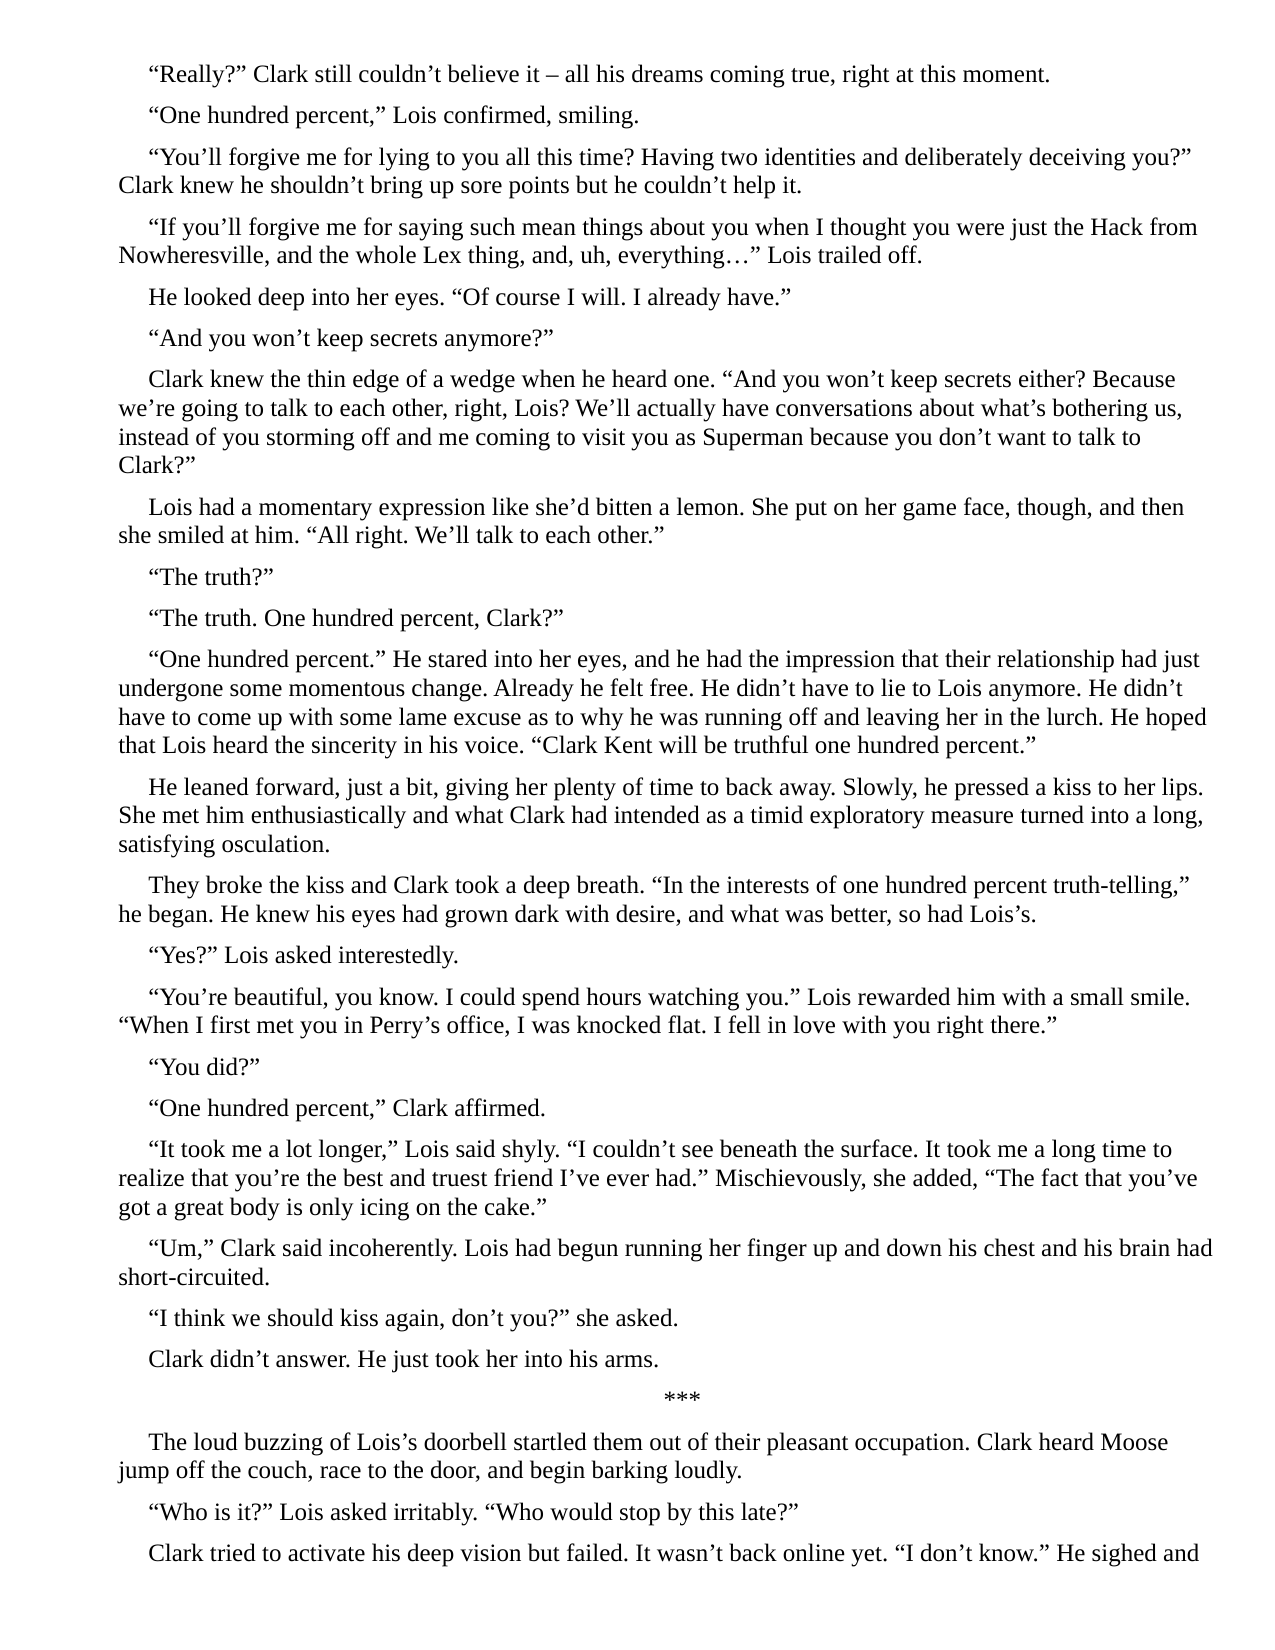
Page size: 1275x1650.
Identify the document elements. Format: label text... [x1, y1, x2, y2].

text “Really?” Clark still couldn’t believe it – all his dreams coming true, right at this moment. [118, 59, 1216, 88]
text “The truth?” [118, 562, 1216, 590]
text Lois had a momentary expression like she’d bitten a lemon. She put on her game face, though, and then she smiled at him. “All right. We’ll talk to each other.” [118, 492, 1216, 549]
text “Yes?” Lois asked interestedly. [118, 940, 1216, 969]
text “One hundred percent.” He stared into her eyes, and he had the impression that their relationship had just undergone some momentous change. Already he felt free. He didn’t have to lie to Lois anymore. He didn’t have to come up with some lame excuse as to why he was running off and leaving her in the lurch. He hoped that Lois heard the sincerity in his voice. “Clark Kent will be truthful one hundred percent.” [118, 644, 1216, 759]
text “If you’ll forgive me for saying such mean things about you when I thought you were just the Hack from Nowheresville, and the whole Lex thing, and, uh, everything…” Lois trailed off. [118, 212, 1216, 269]
text He looked deep into her eyes. “Of course I will. I already have.” [118, 282, 1216, 310]
text He leaned forward, just a bit, giving her plenty of time to back away. Slowly, he pressed a kiss to her lips. She met him enthusiastically and what Clark had intended as a timid exploratory measure turned into a long, satisfying osculation. [118, 772, 1216, 858]
text Clark tried to activate his deep vision but failed. It wasn’t back online yet. “I don’t know.” He sighed and [118, 1538, 1216, 1567]
text They broke the kiss and Clark took a deep breath. “In the interests of one hundred percent truth-telling,” he began. He knew his eyes had grown dark with desire, and what was better, so had Lois’s. [118, 870, 1216, 928]
text The loud buzzing of Lois’s doorbell startled them out of their pleasant occupation. Clark heard Moose jump off the couch, race to the door, and begin barking loudly. [118, 1427, 1216, 1484]
text “And you won’t keep secrets anymore?” [118, 323, 1216, 352]
text “It took me a lot longer,” Lois said shyly. “I couldn’t see beneath the surface. It took me a long time to realize that you’re the best and truest friend I’ve ever had.” Mischievously, she added, “The fact that you’ve got a great body is only icing on the cake.” [118, 1134, 1216, 1220]
text “One hundred percent,” Lois confirmed, smiling. [118, 100, 1216, 129]
text “The truth. One hundred percent, Clark?” [118, 603, 1216, 632]
text Clark knew the thin edge of a wedge when he heard one. “And you won’t keep secrets either? Because we’re going to talk to each other, right, Lois? We’ll actually have conversations about what’s bothering us, instead of you storming off and me coming to visit you as Superman because you don’t want to talk to Clark?” [118, 364, 1216, 479]
text “You did?” [118, 1052, 1216, 1080]
text “Um,” Clark said incoherently. Lois had begun running her finger up and down his chest and his brain had short-circuited. [118, 1233, 1216, 1290]
text “One hundred percent,” Clark affirmed. [118, 1093, 1216, 1122]
text “You’ll forgive me for lying to you all this time? Having two identities and deliberately deceiving you?” Clark knew he shouldn’t bring up sore points but he couldn’t help it. [118, 142, 1216, 199]
text Clark didn’t answer. He just took her into his arms. [118, 1344, 1216, 1373]
text “I think we should kiss again, don’t you?” she asked. [118, 1303, 1216, 1332]
text “You’re beautiful, you know. I could spend hours watching you.” Lois rewarded him with a small smile. “When I first met you in Perry’s office, I was knocked flat. I fell in love with you right there.” [118, 982, 1216, 1039]
text “Who is it?” Lois asked irritably. “Who would stop by this late?” [118, 1497, 1216, 1525]
text *** [118, 1385, 1216, 1414]
